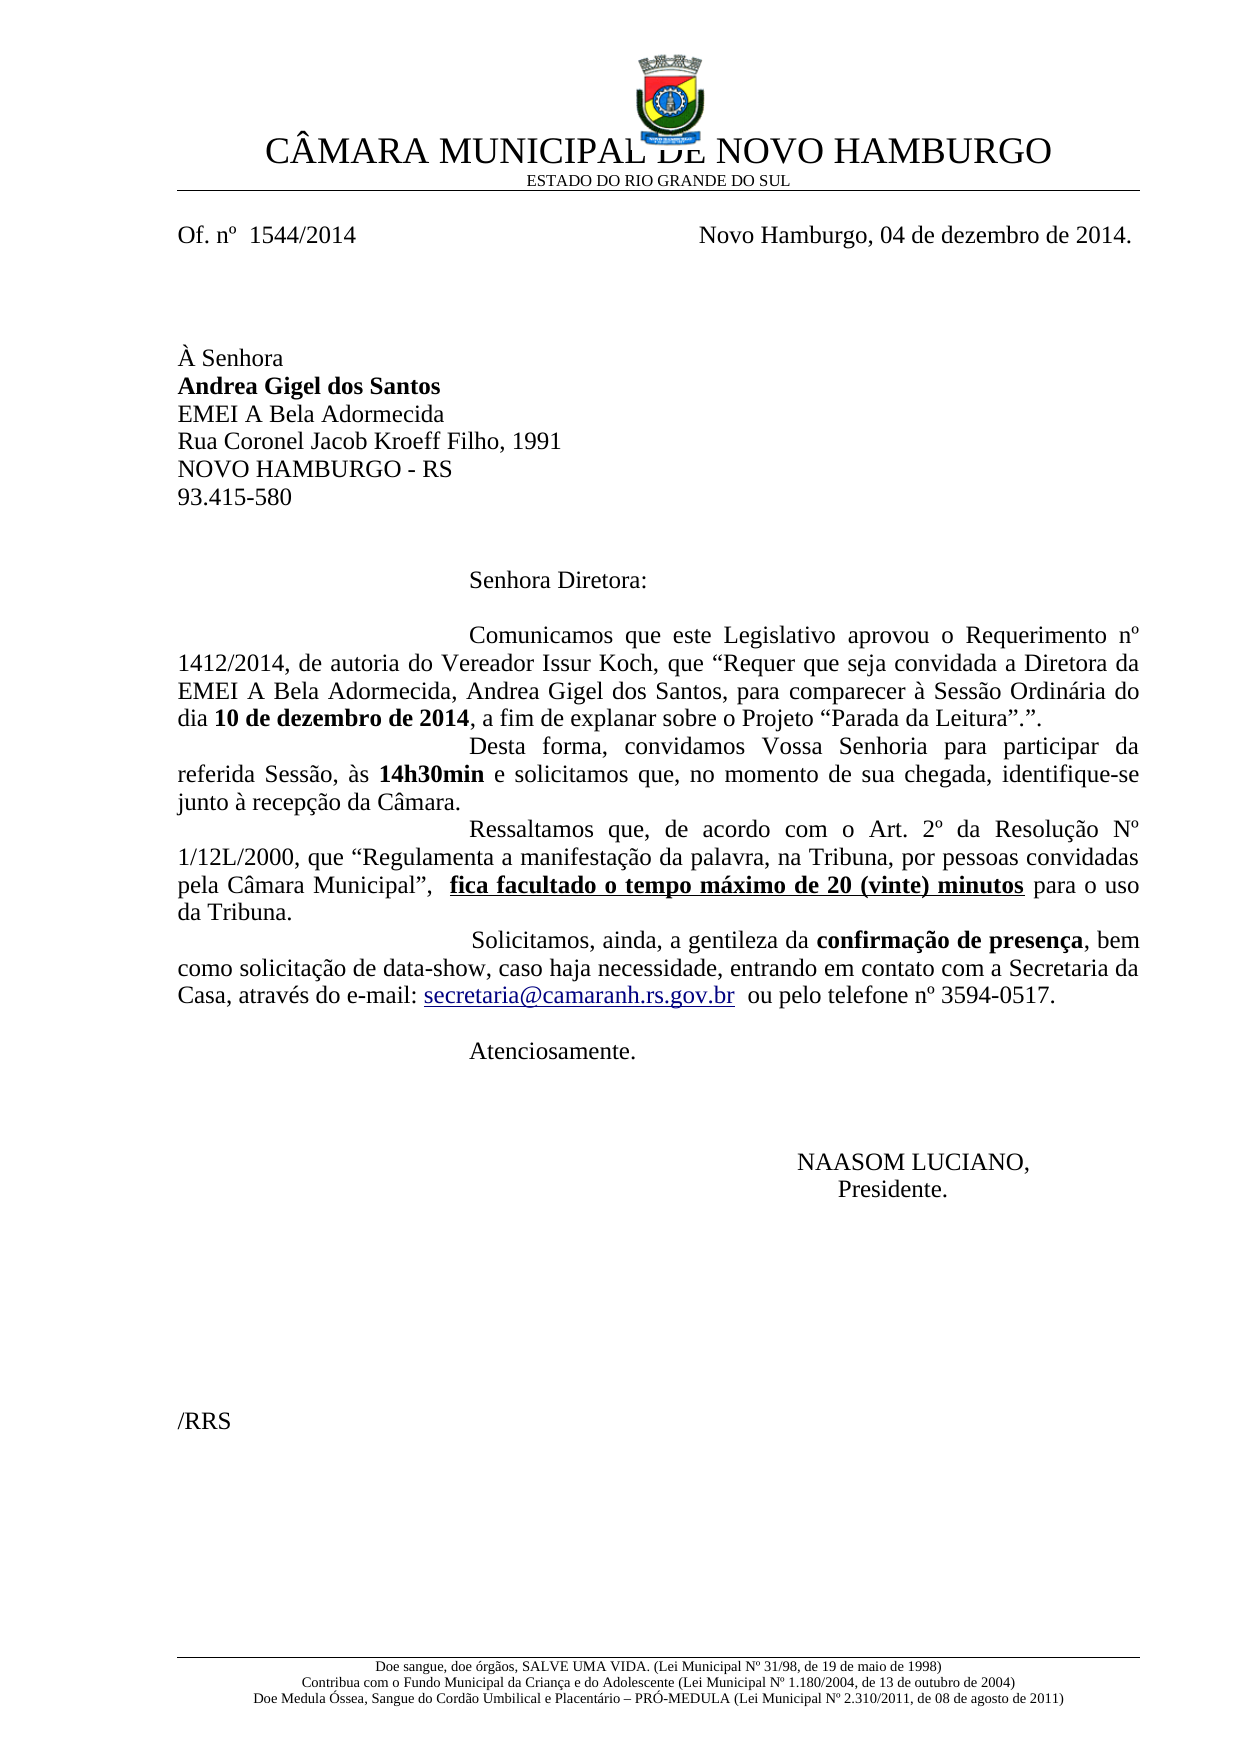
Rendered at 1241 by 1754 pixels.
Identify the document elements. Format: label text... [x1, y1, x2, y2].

text Senhora Diretora: [177, 566, 1140, 594]
text Presidente. [838, 1176, 1140, 1203]
text À Senhora [177, 344, 1140, 372]
text NAASOM LUCIANO, [797, 1148, 1140, 1176]
text Ressaltamos que, de acordo com o Art. 2º da Resolução Nº 1/12L/2000, que “Regulamenta a manifestação da palavra, na Tribuna, por pessoas convidadas pela Câmara Municipal”, fica facultado o tempo máximo de 20 (vinte) minutos para o uso da Tribuna. [177, 815, 1140, 926]
text 93.415-580 [177, 483, 1140, 511]
text /RRS [177, 1407, 1140, 1435]
text Atenciosamente. [177, 1037, 1140, 1065]
text Rua Coronel Jacob Kroeff Filho, 1991 [177, 427, 1140, 455]
text Solicitamos, ainda, a gentileza da confirmação de presença, bem como solicitação de data-show, caso haja necessidade, entrando em contato com a Secretaria da Casa, através do e-mail: secretaria@camaranh.rs.gov.br ou pelo telefone nº 3594-0517. [177, 926, 1140, 1009]
text NOVO HAMBURGO - RS [177, 455, 1140, 483]
text Of. nº 1544/2014 Novo Hamburgo, 04 de dezembro de 2014. [177, 221, 1140, 249]
text Andrea Gigel dos Santos [177, 372, 1140, 400]
text Desta forma, convidamos Vossa Senhoria para participar da referida Sessão, às 14h30min e solicitamos que, no momento de sua chegada, identifique-se junto à recepção da Câmara. [177, 732, 1140, 815]
text EMEI A Bela Adormecida [177, 400, 1140, 427]
picture [630, 47, 708, 150]
text Comunicamos que este Legislativo aprovou o Requerimento nº 1412/2014, de autoria do Vereador Issur Koch, que “Requer que seja convidada a Diretora da EMEI A Bela Adormecida, Andrea Gigel dos Santos, para comparecer à Sessão Ordinária do dia 10 de dezembro de 2014, a fim de explanar sobre o Projeto “Parada da Leitura”.”. [177, 621, 1140, 732]
